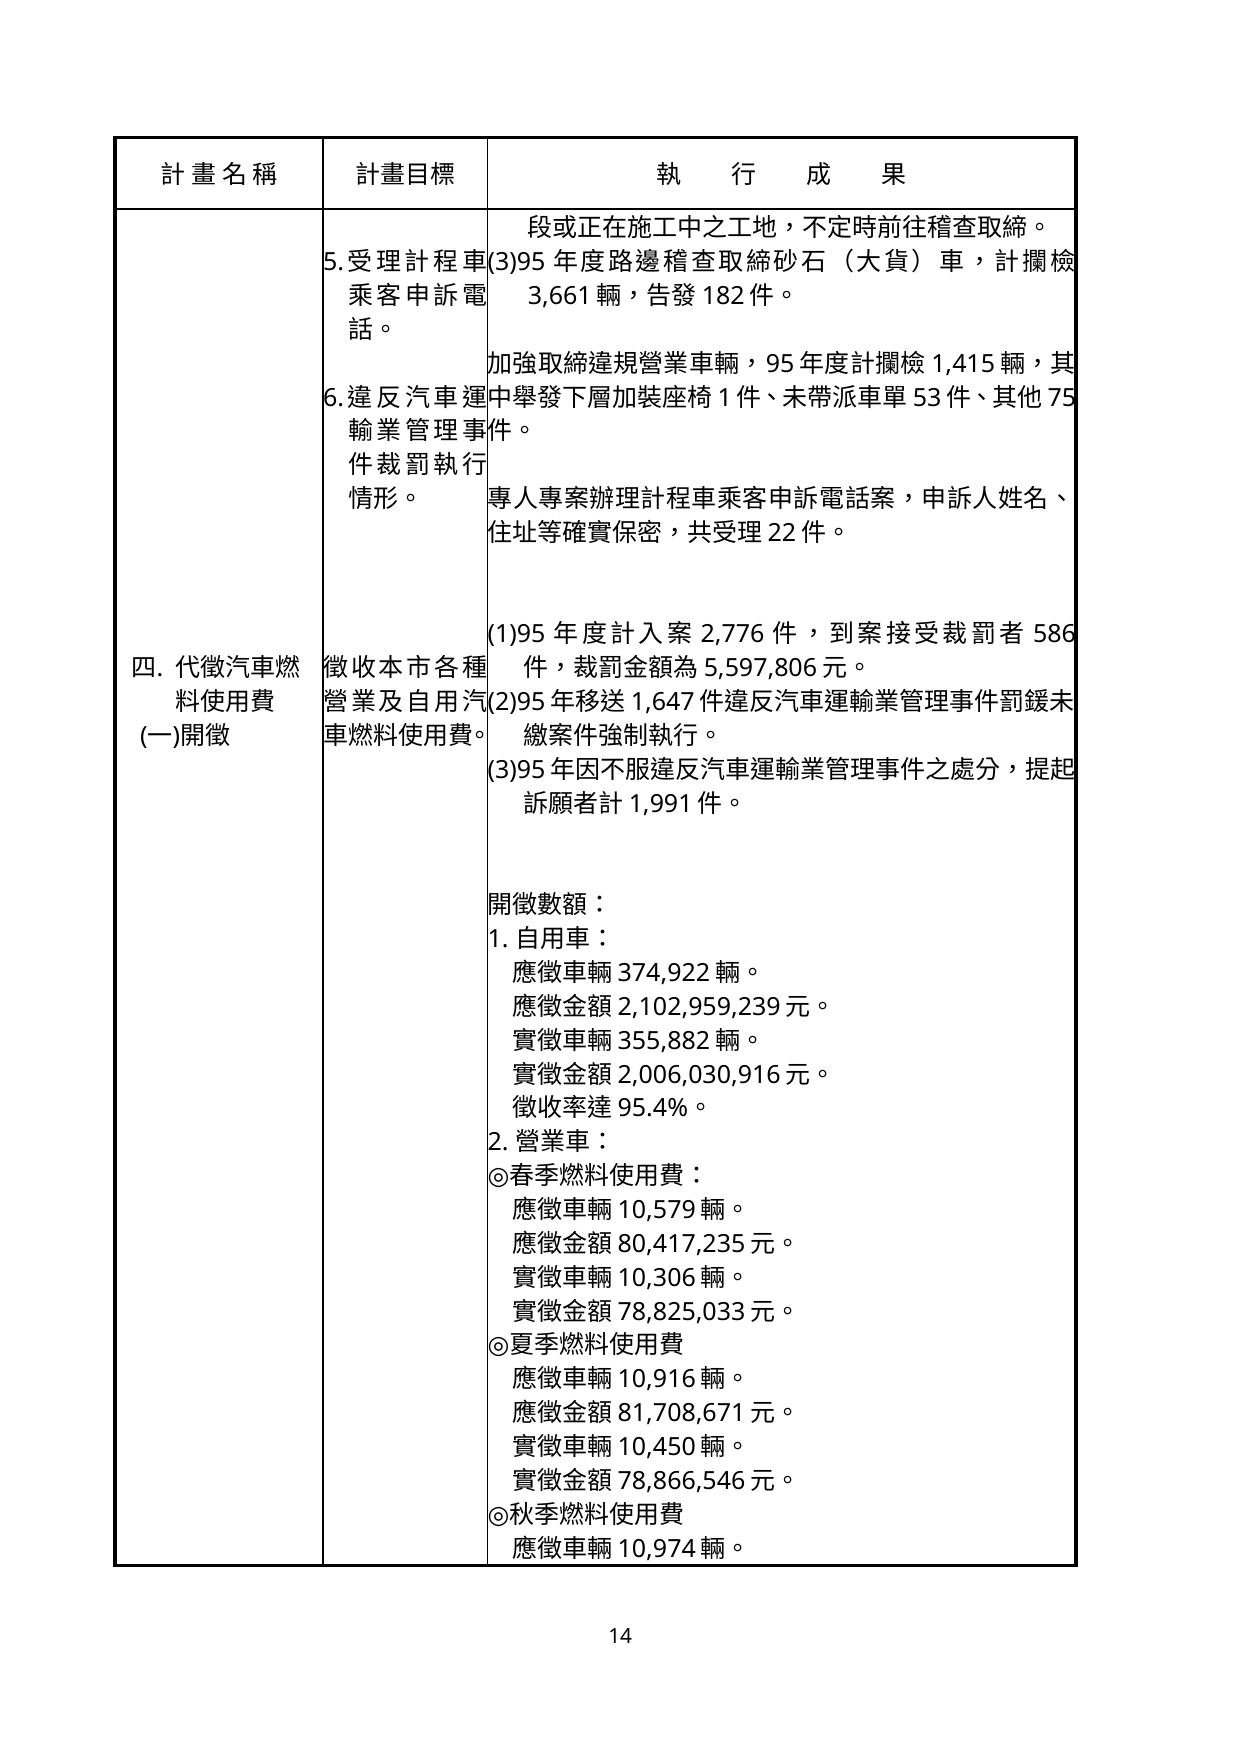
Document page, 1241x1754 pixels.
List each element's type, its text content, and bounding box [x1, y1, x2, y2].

table_cell (一)高鐵左營站周邊交通改善 1.本案經委託專業交通顧問公司辦理「高鐵左營車站聯外道路系統改善計畫」，並自95年5月起多次邀集相關單位召開工作會議研商高鐵左營站周邊交通改善事宜。 2.已完成相關交通改善規劃作業，相關內容並於96年1月4日向 市長簡報，現正依 市長指示由吳副秘書長召集相關單位成立高鐵通車交通因應小組，以處理高鐵營運後可能衍生的交通問題。 (二)捷運R16車站前ㄇ型道路 為改善捷運R16車站出入口無法直接轉乘公車及站前道路汽機車混流行車動線不佳等交通問題，歷經本府多次開會及會勘協調，取得工程範圍所需用地，由高鐵局提供工程經費支應，並請鐵工局負責施作，本案於12月1日完工通車使用。 (三)旗津假日交通疏導計畫 1.針對旗津假日交通壅塞問題擬定以下改善措施： (1)禁止遊覽車進入廟前街，另改道於停車場內迴轉，並改善停車場出口線形。 (2)停車場改為出口收費方式，而小型車停車場改為計時收費，以提高週轉使用率。 (4)配合觀光船行駛，闢駛陽光大道接駁公車，以鼓勵民眾搭乘。 (5)初期協調警察局支援人力加強停車場入口疏導及週邊違停車輛、違規攤販取締告發，8月中旬後由停車場業者僱請義交協助交通疏導。 2.相關措施自95年7月1日起實施，據7、8月實際現場觀察，交通壅塞紊亂情形已有顯著改善。 道安會報每月召會乙次，配合中央交通政策業務推動，協調及管考各相關局處推動道路交通安全執法、工務、教育、宣導等工作，並審議本市交通改善、交通運輸計畫及重大工程交通維持計畫，95年度計審議提案26案，報告案12案。 為落實本市道路施工處所交通流暢與安全維護，提昇交通維持計畫審議及執行品質，本市道安會報綜合管考小組，針對本市交通運輸計畫、重大工程交通維持計畫等先行審查，95年度計審議提案33件。 執行第24期台灣易肇事路段改善計畫，參考交通部93年全年A1類事故資料篩選清單所列本市轄內相關地點，並經警察局交通警察大隊綜結94年1月至95年10月止，所篩選出A1、A2及A3事故中肇事較頻繁地點計7處，邀請本府各相關機關現地會勘並研提改善措施進行改善，改善工程已陸續執行完畢。 宣導路權觀念、配合交通部專案宣導計畫（如雪山隧道行車安全、道路交通管理處罰條例新修正規定），轉發相關法令、規章及政策等宣導品予各機關與公、工會等團體，持續加強宣導。 增闢12處路外平面停車場（中油成功廠區、金馬新村、河川街、新田路、三德西街、允文街、前金機車收費停車場武廟停車場整修工程、金獅湖停車場景觀美化工程、重仁路臨時平面停車場改建工程、民生圓環停車場（西北、東北、東南、西南）、德中路公有停車場），共計釋出914個小客車停車格位、501個機車停車格位及36格大客車格位，可有效紓解地區停車需求。 積極開發利用本市閒置土地闢建停車場，計有本府財政局、都發局、教育局、台灣鐵路管理局及鼓山國小…等單位合作闢建停車場，協助紓解地區停車需求，同時促進土地資源利用，提高土地經濟價值。 辦理本市都市計畫停車場用地徵收 三民灣停21停車場用地徵收 案，於95年6月26日召開用地取得協議會，並於95年8月13日完成用地取得作業。 楠梓停15停車場用地徵收案，於95年6月14日公告工程範圍，95年8月15日召開用地取得協調會，95年9月19日辦理土地改良物查估工作，95年10月27日辦理地上改良物查估確認及簽訂協議價購契約書會議，95年11月22日完成土地價款及土地改良物補償費發放工作。 配合本府舉行重大活動規劃停車空間。 本年度共審查通過25件民營停車場新設申請及36件變更申請。截至95年12月止，已辦理登記之業者有196家，總計停車格位：大型車3,111格，小型車17,348格，機車2,939格。 本年度違規處罰共22場，其中已繳納15場，金額為新台幣57,000元，尚有7場未繳納，金額為新台幣75,000元。 依「高雄市獎勵投資興建停車場自治條例」規定，全額補助供15輛以上小型車停放之民營停車場經營者，於經營期間按座落之土地及所屬之建物範圍，應分攤之地價稅。95年度共有10家申請補助案核准，補助金額為6,957,576元。 濃厚家企業股份有限公司向台灣銀行承租本市民族路與八德路西南側空地經營收費停車場，經本府審查通過後於95年10月4日核發高市路外停字第0516號停車場登記證。 95年10月12日據民眾舉報並檢附宣傳單，該公司預定於95年10月16日起每週一、三、六在該停車場經營觀光夜市，本府於95年10月13日函請該公司說明，該公司於95年10月20日回覆未違反停車場設置計畫經營停車場。 95年10月25日該公司於停車場內違規經營夜市，本府於95年10月26日函請該公司限期改善，惟該公司復於95年10月28日違規經營夜市，本府於95年10月30日依停車場法第35條規定處以最高罰鍰3萬元整並限期改善，該公司仍不聽勸告，續於95年11月1日違規經營夜市，因情節重大，本府於95年11月2廢止其停車場登記證。 為徹底執行公權力，杜絕業者不法行為，本府由相關局處於95年11月4日至該停車場執行「八德觀光夜市聯合稽查計畫」勤務。本次勤務將業者未經許可於場內非法設置之貨櫃屋、發電機、收費亭、水管、流動廁所等設施淨空，並勸導攤販勿違規進場營業，任務圓滿完成。 作為規劃本市公共停車場之區位選擇、評估量體開發規模、研擬路外或路邊汽車停車場停車管理策略之參考與依據。 篩選本市32處停車困難地點，研提具體改善建議。 本要點於95年11月28日第1127次市政會議審議通過， 95年12月8日發布實施。本市可供開放緊急停車處所包括本府所屬機關、各級學校及本市寺廟廣場等，共計163處所（約有8,283個停車格位），未來颱風豪雨期間，民眾可就近至緊急停車處所暫時停放車輛。 汽車檢考驗員檢定，高雄考區計有226人次報名，經學術科檢定後，計有汽車檢驗員5名，汽車考驗員17名檢定合格（高雄考區）。 目前本市計有28家代辦小型車定期檢驗廠商。 95年度評選出4家績優汽車駕駛訓練機構，併優良職業汽車駕駛人辦理表揚大會。 本市95年度汽車燃料使用費道路交通安全項目獲交通部依實際收入分配約2‧65億元。 本府相關單位共提報41項經費運用計劃，經交通部核定後撥款，專款專用。 共計54名職業駕駛人當選，並於95年11月15日舉行表揚典禮。 制訂定「高雄市車輛行車事故鑑定及覆議收費自治條例」，自93年8月18日開始收費後，由於受理案件減少，始有充裕的作業時間分析案情，委員能詳盡審閱案件，以作更合理公平研判。 本市車輛行車事故鑑定委員會，95年共處理車輛行車事故鑑定案件810件(含撤銷、不鑑定案9件)，其中民眾申請鑑定案件513件、司(軍)法機關囑託鑑定297件，另收到司法機關判決書副本12件，獲採信者11件。 本市車輛行車事故覆議鑑定委員會，95年共處理覆議案件154件。其中民眾申請鑑定案件76件、司﹙軍﹚法機關囑託鑑定78件。 督導公車處賡續推動「高雄市公車動態資訊系統建置計畫」，提供公車即，確保服務品質及搭乘便利性。 督導公車處運能提昇，提高服務水準及委託高雄客運公司代駛機場幹線、91、3、16、37及81路公車，降低人事成本，增加運能與調派之彈性，並加密公車班次。 督導公車處購置10輛公車，進行汰舊換新。 督導公車路網及站位規劃合理化 完成捷運接駁公車規劃，並釋出2條接駁公車路線。 配合高鐵通車，提供接駁服務。 賡續督導改善公車候車設施 新增33座候車亭，提供民眾候車空間。 改善中華、民權、四維及青年路段候車環境。 督導輪船公司加強公共渡輪及觀光船航安與服務品質 新闢「真愛碼頭－旗津漁港」觀光船航線。 新闢「真愛碼頭－新光碼頭」交通船航線。 愛之船遊河航線延駛至「真愛碼頭」並溯航至「美術館站」。 年度加強轄管客船及載客小船（含遊艇、渡輪、愛之船）之航安設施與違規航行等隨機抽查計21船次。 辦理前項船舶靠泊碼頭及乘客安全措施（含救生圈、救生繩索及安全網）抽檢計11站，均符合規定。 95年度轄區水域災害件數為0，較上年度發生災害件數減少1件。 辦理偏遠營運路線補貼，95年爭取中央對本府補貼款計新台幣950萬元。 督導監理處依照公路法、汽車運輸業管理規則及其他相關法令辦理登記與管理工作。 標誌： 為確實有效管制道路行車秩序，促進交通安全，95年度於全市重要路段增設（汰換）管制、警告標誌739面；另為有效改善巷弄間行車安全視距死角，維護交通安全，於狹窄巷道、彎路及其他視線不良處，增設反射鏡588面以輔助行車視線。 標線： 為有效規範駕駛人遵循行駛車道，保持重要幹道、路口清晰之標線，95年度共計完成熱拌反光標線119,000平方公尺、普通標線160,800平方公尺。 為改善易肇事地點交通安全，提昇易肇事地點交通安全，加強交通事故防制工作，確保行車安全，95年度已完成復橫一路、忠孝一口等253處路口引導設施。 95年度列管案件計有92萬9,744件；裁罰結案88萬6,266件；裁罰收入13億7,253萬4,860元。 依據「違反道路交通管理事件統一裁罰標準及處理細則」等相關法令辦理，民眾繳納違規罰鍰除到案繳納外，可利用郵局、高雄銀行、超商、網路、通信及透過「電話語音金融卡、信用卡轉帳」等管道繳納交通違規罰鍰。 開辦委託超商代收「違反道路交通管理事件裁決書」罰鍰，民眾於裁決書繳款期限內可至超商繳納及萊爾富超商即時連線銷案。 開辦委託汽車代檢廠於辦理車輛檢驗時，代收道路交通違規罰鍰，目前已有桂林加油站、國慶實業、上正汽車及民族加油站等16家廠商簽約辦理。 以本年度預算額度內可支應之費用完成16萬4千餘件案件裁決。 95年度召開會議12次，共計審議討論案件200件，獲得建議免罰案件計有36件。 95年度，完成移送強制執行案件約1萬1千餘件，移送金額7,796萬餘元。 初驗暨經三次改正不合格，已於95年12月18日函文解約。 本專案為交通部補助款，採取統包方式將前台、後台及發卡、加值作業合併為一完整之系統整合建置專案，由金融機構發卡及加值/消費通路建置，承商提報全案於94年12月7日竣工，完成南部地區12家運輸業者約1900部(含備機)驗票機、395條路線及南部七縣市約320處消費與加值(含150多家萊爾富)建置。本案已由各運輸業者完成前台設備點驗作業，預定於公正第三者完成驗票機及TM卡交二版檢核程序及檢核結果後，依契約規範展開驗收作業。截至95年12月底止TM卡總發卡量為111,641張：多功能卡49,401張、旗津交通卡45,780張、一般儲值卡(含紀念卡)8,596張、學生卡7,864張。現階段除了濱海客運、中南客運因公司內部問題未配合全面上線外，其餘9家運輸業者95年12月份電子票證總營運為320,774人次、1,732,574元。 增加紅黃線的統計功能，如各行政里之統計功能、任意圖形區塊內之統計功能、以號誌化路口為基礎查詢之統計功能。 更新及增加設施圖元圖例，如行人倒數計時器、行車倒數計時器、號誌路燈共桿、路口標誌、發光型標誌等標誌牌面之圖元設計。 更新及增加各種設施之屬性建檔及繪圖編輯，如依據文號、設置(異動)日期。 本系統網站美工：本系統主題圖層資料、網站首頁及相關功能選單需配合交通局需求修正，並加強美化網頁及擴充所需修正的網頁。 完成交通局資訊設備汰換新購：個人電腦10部、筆記型電腦4部、整合軟體10式、工具軟體1式及彩色雷射印表機1台。 新購入侵防護系統1部及資安網管軟體1式，以達強化資訊系統整體防衛能力， 新增路由交換器1部並變更網路架構，降低安全管理成本、維持網路使用品質。 依交通局現行Web網站資料、架構及功能為主，進行網頁改版，以使交通局全網站內容均需符合「無障礙網頁開發規範」A+等級相關規定。 規劃設計交通局網站，將首頁作整體美術設計，規劃設計4種不同風格之首頁版型（含春節1種、中秋節1種及一般2種），並由後台切換控制。 規劃設計交通局電子報版型及美編設計並符合「無障礙網頁開發規範」A+等級相關規定。 局內系統增加年度統計圖表：自拍速必通及局長信箱年度統計直條圖、自拍速必通案件類別年度統計圓形圖。 建立人事公告資料庫（Table），並含舊資料轉入等處理及前端網頁程式修改以符合實際作業之需求。 為確實有效改善本市行車、行人頻繁路口交通安全，提昇道路服務品質，增進行車順暢，保障行人穿越路口交通安全，95年度共計完成320處路口交通號誌設施更新改善。 本市建置交通管理中心，除含傳統管理交通號誌系統功能外，將再擴充停車、公車大眾運輸、即時路況資訊等功能，並與警察局、消防局、工務局等單位連線，進行資訊交換、加值，進而整合先進旅行者資訊、停車引導、大眾運輸管理、警勤派遣等先進管理資訊，逹到交通資訊管理與協調指揮之功能，提昇交通管理系統之價值，以滿足未來交通需求。 本計畫於95年2月6日開工，並於95年2月6日開工，至95年底工程進度已達98.46%，並已完成交通管理中心建置及所有路側設備安裝作業，待台電供電後將進行系統整合測試，預計96年3月完工驗收。 計檢驗37,202輛。 計檢驗452,777輛。 計檢驗11,320輛。 計檢驗10,317輛。 計檢驗53,783輛。 計檢驗45,018輛。 計檢驗163輛。 受理汽車筆試(含電腦口試)22,396人次，路考21,957人次。 計17,757人。 受理筆試(含電腦口試)28,854人次，路考32,748人次。 計7人。 計28,539件。 計202,430件。 計132,919件。 計432,249件。 計44,951件。 計52,584件。 計165,830件。 計221,527件。 計1,160,260件。 計18,643件。 計88,719件。 計1,156件。 計12,124件。 計71,238件。 計8,846件。 計26,623件。 計85,857件。 計73,245件。 計舉發12,852件，繳納結案10,534件，結案率為82%，罰鍰金額計4,170萬6,683元。 計4,597件。 (1)汽車運輸業登記概況：(計4,078家，車輛數20,036輛，另拖車12,194輛) ◎計程車客運業(含兼營計程車客運服務業)：391家，4,245輛。 ◎計程車客運服務業：12家 ◎個人經營計程車客運業：2,641家，1,818輛。 ◎計程車運輸合作社：6家，985輛。 ◎甲、乙小客車租賃業(含兼營小貨車租賃業)：105家，2,616輛。 ◎小貨車出租業：5家，65輛。 ◎個人經營小貨車貨運業：11家，6輛。 ◎汽車貨運業(含兼營汽車貨櫃貨運業）：667家，汽車6,798輛，拖車7,353輛。 ◎汽車貨運業兼汽車貨櫃貨運業兼乙種小客車租賃業：1家，汽車310輛，拖車870輛。 ◎汽車貨櫃貨運業：141家，汽車1,529輛，拖車3,971輛。 ◎遊覽車客運業（含專辦交通車）：95家，951輛。 ◎市區汽車客運業：1家，438輛。 ◎公路汽車客運業兼營市區公共汽車客運業：1家，57輛。 ◎公路汽車客運業：1家，218輛。 (2)汽車運輸業各項申請案件辦理情形：受理籌設、立案、變更登記、停業、增購新車、營業車過戶、繳銷、替補、營業車輛動保等案件共20,215件。 (3)全年計核發汽車臨時通行證27,604件。 (1)賡續加強計程車管理，主動清查個人計程車行車主逾齡32件、逾審註銷35件、安程專案違規2件及計程車運輸合作社社員逾齡9件、逾審註銷1件等不符繼續營業情事者，共計79件，依規定程序廢止其汽車運輸業營業執照及註銷營業車輛牌照，落實管理。 (2)依據「計程車運輸合作社社員遞補作業要點」，完成缺額遞補入社之新社員計有113人。 (3)95年7月26日、8月9日、8月17日辦理計程車客運業者專案講習，共計召訓業者113家，未到訓4家，未到訓者已依公路法第77條予以掣單舉發。 本市列管砂石、傾卸框式車輛，計2,891輛，其中登記為砂石專用車635輛（自用拖車9輛、自用大貨車21輛、營業拖車536輛、營業大貨車69輛）。 為健全遊覽車客運業營運管理，落實行車 安全維護，自95年4月1日起，會同勞工局對本市轄管95家遊覽客運業者執行安全查核作業，查核結果計7家不合格，不合格業者，本市監理處掣單舉發或廢止汽車運輸業執照。 為落實汽車運輸業停車場之管理，於95年6月30日至95年7月27日止，對本市監理處核准設立之26處停車場進行實地查核，其中合格者計24處，不合格者計2處，不合格者，有1處已依規定限期改善完成，另1處則未依規定改善，監理處已撤銷其停車場設置許可，並發函通知運輸業者另覓合法之停車處所。 (1)95年8月21日至95年9月10日止，分20梯次辦理營業大貨車駕駛人專案講習，應到訓971人，實際到訓943人，未到訓28人。95年10月15日再次辦理補訓，並對未依規定提報講習之貨運業者，予以掣單舉發。 (2)為維護駕駛人健康，本次講習特別與小港醫院配合，免費至講習會場對駕駛人實施口腔、血糖、腎功能等健康檢查。 95年度本市監警聯合暨路邊交通安全稽查小組共攔檢車輛19,530輛，取締違規件數861件： (1)舉發違反汽車運輸業管理事件281件： ◎遊覽車違規營業119件。 ◎營業小客車違規營業162件。 (2)舉發違反道路交通管理事件580件。 ◎車輛部分272件。 ◎駕駛人部分308件。 (1)加強特殊車種（遊覽車、校車、幼童專用車、市區公車、公路客運大客車等）之路邊攔檢，95年度路邊稽查並告發違規車輛： ◎遊覽車：攔檢1,415輛，告發142件。 ◎公路客運大客車：攔檢393輛，告發11件。 ◎校車（含幼童專用車）：攔檢427輛，告發52件。 ◎市區公車：攔檢238輛，告發0件。 (2)加強危險品運送車實施安全檢查，促使業者對安全之重視及駕駛人對危險品運送之認識與應變，以確保行車安全。95年度路邊稽查共攔檢871輛，告發11件。 (3)加強計程車管理，確保乘客人身及財產安全。95年度路邊稽查計程車共攔檢2,292輛，告發250件。 (1)由本府監警聯合稽查小組，負責砂石（大貨）車路邊稽查超載、無照駕駛及其他違反道路交通管理處罰條例等違規事項，環保局並於92年11月起參與此項環保違規取締。 (2)針對砂石（大貨）車經常違規肇事及往返頻繁之路段或正在施工中之工地，不定時前往稽查取締。 (3)95年度路邊稽查取締砂石（大貨）車，計攔檢3,661輛，告發182件。 加強取締違規營業車輛，95年度計攔檢1,415輛，其中舉發下層加裝座椅1件、未帶派車單53件、其他75件。 專人專案辦理計程車乘客申訴電話案，申訴人姓名、住址等確實保密，共受理22件。 (1)95年度計入案2,776件，到案接受裁罰者586件，裁罰金額為5,597,806元。 (2)95年移送1,647件違反汽車運輸業管理事件罰鍰未繳案件強制執行。 (3)95年因不服違反汽車運輸業管理事件之處分，提起訴願者計1,991件。 開徵數額： 自用車： 應徵車輛374,922輛。 應徵金額2,102,959,239元。 實徵車輛355,882輛。 實徵金額2,006,030,916元。 徵收率達95.4%。 營業車： ◎春季燃料使用費： 應徵車輛10,579輛。 應徵金額80,417,235元。 實徵車輛10,306輛。 實徵金額78,825,033元。 ◎夏季燃料使用費 應徵車輛10,916輛。 應徵金額81,708,671元。 實徵車輛10,450輛。 實徵金額78,866,546元。 ◎秋季燃料使用費 應徵車輛10,974輛。 應徵金額81,241,948元。 實徵車輛9,716輛。 實徵金額 71,865,964元。 ◎冬季燃料使用費 應徵車輛11,265輛。 應徵金額82,113,307元。 實徵車輛3,393輛。 實徵金額20,866,352元。 95年實徵金額： 汽車部分： 2,256,454,811元。 機車部分： 276,728,031元。 總計2,533,182,842元。 配合受理車輛申辦各項登記作業，設立汽車燃料使用費查詢簽證窗口4個： 新車領照開單、查費、簽證。 補換行車執照查費簽證。 車輛過戶移轉、報廢（停）、復駛、繳（註）銷等各項異動登記查費、簽證。 車輛舊欠或異動逾繳等燃料費單補（開）發。 汽車燃料使用費電腦資料檔，如有變更、異動或錯誤，隨即通報釐正，以提昇資料正確性，並將退費、抵（沖）繳、免費、短徵等資料全部納入稅費檔內，建立其完整性。 依規定按日、季統計編報燃料費開徵及徵收情形。 退費申請案受理計：14,533件，15,301,456元。 繳、註銷、報廢溢繳及重複繳納汽燃費，主動核退計：3,159件，4,393,733元。 合計退費17,692件，金額19,695,189元。 (1)自用車： 計39,647輛，應徵金額202,822,429元。實收15,440輛，金額84,974,846元，催繳率42%。 (2)營業車： 94年冬、95年春、夏、秋季合計5,403輛，應徵金額60,570,681元。實收4,089輛，金額42,816,516元，催繳率71%。 違反公路法第75條經催繳逾期繳納汽車燃料使用費，經通知限期繳納仍不繳納者，逕予處分，寄發處分書12,485份。 (1)違反公路法第75條經催繳逾期仍未繳納逕予處分，經處分仍不繳納者移送強制執行作業案件95年計89,167件，應執行本費為157,158,362元，應執行罰鍰為84,598,550元。 (2)結案計22,438件，實收金額為89,204,834元，結案率37%。 95年外包寄發催換行照明信片及換照通知單計364,375件。 辦理代檢廠驗車後換發行照及代收違規罰鍰電腦化作業。 辦理國產及進口汽車新領牌照連線查核車測中心及環保署資料電腦化作業。 辦理汽機車臨時牌照電腦化作業。 辦理駕駛人影像電腦化作業。 辦理大型重型機車檢驗線電腦化作業。 辦理車籍、駕籍免填書表電腦化作業。 辦理定檢、換照等各項服務性通知單委外作業。 辦理汽燃費開徵及繳納再次通知書委外作業。 配合交通部辦理公路監理e網通計畫。 辦理技工執照電腦化作業。 更新選號系統，提供查詢機，方便民眾選號。 本市監理處網站於95年度擴大為民服務範圍，提供營業大客車專區、計程車專區及牌照選號查詢、網路預約登記服務。 約登記服務。 辦理新進及在職人員電腦專業訓練和辦公室自動化使用課程訓練，計辦理14場次，訓練人數302人。 辦理「南部地區IC智慧卡電子票證系統」整合建置，實現南部地區交通一卡通之願景，南部七縣市的居民只要一卡在手，於市區公車(渡輪)、區域客運、停車場即可快速感應完成交易，免除購票及投現之不便；同時更可透過電子錢包進行生活消費相關交易，實現交通、生活消費一卡通之願景。 為杜絶冒用免費乘船證，配合「南部地區IC智慧卡電子票證系統」，結合南台灣及全國之運輸、交通等各項系統，建立具有結合南台灣及全國之交通交通票證、儲值等功能，並規劃旗津交通卡，以電子票證管制及驗證，增進管理效能。 旗津交通卡暨驗卡設備業同步於7月1日開放使用，並加強查驗「旗津免費乘船證（紙卡）」之使用；現旗津交通卡系統趨以穩定，相關旗津交通卡新、遺失補發作業已常態處理，舊證「旗津免費乘船證（紙卡）」亦於95年12月15日廢止。 交通部94年度補助本市公車汰舊換新款項三分之一，本府自籌配合款2,550萬元，向交通部爭取1,300萬元之公車汰換經費，總計3,850萬元，計畫於採購大型公車十輛，於95年9月27日交車。 交通部核定95年度「國家發展重點計畫－提昇地方公共交通網」補助購置15輛大客車，原併入本府交通局追加預算購置192輛中低底盤公車辦理，因本追加預算經高雄市議會延宕，而無法動用，遂報請交通部修正「95年度公車汰換計畫」，改購置中型公車15輛，本計畫由交通部補助三分之一計1,300萬元，本府自籌配合款2,600萬元，總計3,900萬元，採購15輛中型冷氣公車，已於95年12月28日完成簽約，預定於96年5月58日交車。 公車動態資訊系統第四期建置，於94年8月17日完成簽約動工，於95年2月完成驗收，建置LED智慧型站牌100座、公車到站LED顯示系統並加裝語音播報功能125輛，使乘客可隨時掌握公車的位置與停車之站名。95年度公車動態資訊系統已於12月5日完成簽約動工，將建置動態資訊系統備電設備及共同平台（整合高雄縣APTS系統及民營公車）、完成LED智慧型站牌20座及建立異質車機站牌測試平台。 1.95年度爭取交通部預算100萬元及市府配合款200萬元，設置16座候車亭已於95年9月25日開工，並於96年1月8日竣工，預定於96年2月完成驗收。 2.95年度候車亭新建工程追加17座候車亭，已於11月6日開工，目前已完成9座。 1.93年10月-94年11月委外辦理建軍站變更都市計劃書圖。 2.94年12月-95年11月重新檢討本市大眾運輸政策及配套措施，再循相關程序辦理。 3.俟完成建軍站變更事宜，餘6處經檢討評估再行專案簽報。 汰換10號公園、民權立体、小港1號及11號公園地下停車場中正文化中心地下停車場監視系統。 質化效益： 因所有免責車輛（含未來可能擴充之身障者專用停車牌）資料均儲存於PDA記憶卡內，故可於掣單同時驗証該車是否為免責車輛，避免遭不法人士偽造使用。 提供民眾於停車次曰即能上網查詢未繳費資料(以往星期六、曰停車資料須在星期二以後才能查詢)。 因補費單上之停車費率是由PDA系統提供，故能迅速配合因政策等導致費率之各種改變，不受人工掣單之紙張費率已預印無法修正之穹境。 因免除紙張掣單前之整理及掣單後之抄錄作業，總掣單時間增長，提升掣單及巡場績效。 當班掣單資料可重新列印供民眾持至超商代繳，免去須至本局服務台繳費之不便。 因掣單資料儲存在PDA記憶卡內，故巡場時如不見補費單時,可籍由PDA查詢得知是否仍在停車時間內，避免重複開單。 PDA系統自動提供（或下拉式選單供選擇）掣單所須填寫之大部份資料，減少因人為記憶或輸寫所產生之錯誤，提升掣單正確率。 量化效益： 經比較實施後與去年同時期（8-12月）效益如下： 開單張數：增加123，386張；成長率為：3.7%。 開單金額：增加9,073,167元；成長率為：6.8%。 查獲偽造公務停車證：5件。 95年度新增規劃路邊汽車格位837格、機車格位1609格，以整頓停車秩序，達成停車有序之目標。 95年路邊開單金額329,582,061元，較94年路邊開單金額300,828,778元，約增加10%。 95年計拖吊違規汽車105，743輛，機車61，039輛，大型車21輛，加鎖12輛。 [488, 210, 1074, 1564]
table_cell 壹、交通規劃與管理 運輸規劃 道安會報工作 停車場管理 興建路外停車場 民營停車場新設與管理 企劃與設施業務 運輸管理 汽車檢、考驗員之檢定 委託代辦汽車檢驗業務 汽車駕駛訓練機構之管理 汽車燃料使用費道路交通安全經費運用計畫 安全教育 車輛行車事故鑑定及覆議 加強督導本市公車渡輪之管理 汽車客(貨)運業之督導與管理 五、交通工程規劃、管制與管理 六、交通裁罰業務 七、電子計算機作業 （一）蒐集、分析及建置運輸資訊 （二）購買資訊設備 八、交通號誌電腦管理中心 貳、公路監理 汽機車檢驗及駕駛人考驗 (一)汽車檢驗 (二)機車檢驗 (三)汽車駕駛人考驗 (四)機車駕駛人考驗 (五)汽車修護技工考驗及乙級汽車修護技士技能檢定 汽機車牌照及駕駛人駕照核發管理 (一)汽車新領牌照 (二)汽車異動換照 (三)汽車車籍資料管理 (四)自用汽車動產擔保登記 (五)機車新領牌照 (六)機車異動換照 (七)機車車籍資料管理 (八)汽車駕駛執照核發、換發、補發、變更登記及職業駕照審驗 (九)機車駕駛執照核發、換發、補發、變更登記 (十)辦理違反強制汽車責任保險事件裁罰 汽車運輸業督導管理及交通安全 (一)汽車運輸業督導管理 (二)交通安全稽查 代徵汽車燃料使用費 (一)開徵 (二)受理查費作業 (三)整理及登記資料 (四)辦理各項報表 (五)受理退費申請 (六)欠費催繳 公路監理業務電腦化 (一)第二代汽機車及駕駛人資料電腦化作業 (二)推動辦公室自動化作業 (三)作業人員及專技人員訓練 參、公共車船 加強公車 渡輪之管 理 公車汰舊 換新 建置公車 動態資訊 系統 大眾運輸 改善計畫 設施工程 加強場站 用地規劃 肆、停車場作業基金 固定資產建 設改良擴充 路邊停車電腦立即開單系統建置案擴充案 增加路邊汽、機車格位 增加停車場作業基金收入 排除阻礙道路車輛 [117, 210, 322, 1564]
table_header 執 行 成 果 [488, 139, 1074, 208]
table_cell 完成高鐵左營站及旗津地區假日周邊交通改善計畫及執行。 定期召開道路交通安全督導會報，辦理影響市區交通之大型建設交通維持計畫審議及督導，並加強道路交通安全教育與政策宣導等事項，以提昇道路安全。 解決停車問 題。 公私有土地設置臨時路外公共停車場之登記。 停車場違規稽查。 補助停場用地地價稅及房屋稅。 八德觀光夜市執行成果。 辦理本市停車供需調查。 訂定高雄市 颱風或豪雨期間開放緊急停車實施要點。 儲備汽車檢考驗專業人員。 輔導合格保養廠或加油站申請汽車代檢。 輔導及管理本市公私立汽車駕駛訓練機構。 規劃汽燃費專款專用預算及使用情形。 辦理本市優良職業汽車駕駛人選拔暨表揚。 提昇車輛肇事鑑定及覆議功能。 提昇本市公車及公共渡輪之服務功能。 輔導管理汽車運輸業並督導本市監理處辦理各項汽車運輸之登記與管理。 道路交通號誌、標誌、標線之維護管理。 重要路口交通設施改善。 1.加強道路交通管理，維護交通秩序，確保交通安全。 2.簡化繳納罰鍰便民措施，便利民眾繳款效，提高違規案件結案率。 3.加速交通違規案件裁決。 4.加強「高雄市道路交通違規案件審議委員會」之運作及功能。 5. 積極辦理交通違規案件移送行政強制執行作業。 1.「高雄市無線網路共用平台」建置工程。 2.「南部地區IC智慧卡電子票證系統整合建置」。 交通設施查詢網站圖層擴充。 資訊設備汰換新購。 資訊安全整合建置。 網頁建置更新。 道路交通號誌維護管理。 交通管理中心。 1.申請牌照檢驗。 2.定期檢驗。 3.臨時檢驗。 4.代檢外區。 1.申請牌照檢驗。 2.臨時檢驗。 3.大型重型機車定期檢驗。 1.各類汽車駕駛人考驗。 2.核發汽車學習駕駛證。 輕、重型機車駕駛人考驗。 技工執照考驗。 汽車新領牌照審核登記管理。 1.汽車異動及各項登記。 2.汽車行車執照換發。 汽車車籍資料之登記及管理。 自用汽車抵押權設定附條件買賣登記。 機車新領牌照之審核登記管理。 1.機車異動及各項登記。 2.機車行車執照換發。 機車車籍資料登記及管理。 1.新考領駕照核發。 2.換、補駕照之核發。 3.軍照換發一般駕照。 4.國際駕照、外國駕照換領。 5.駕照變更登記審核。 6.職業駕照定期審驗。 1.新考領駕照核發。 2.補、換駕照之核發。 3.駕照變更登記審核。 1.強制汽車責任保險裁罰。 2.移送強制執行。 1.汽車運輸業各項申請核准及管理。 2.計程車管理。 3.砂石（大貨）車管理。 4.遊覽車客運業管理。 5.停車場管理情形。 6.營業大貨車駕駛人專案講習。 1.監警聯合暨路邊交通安全稽查計畫。 2.執行院頒「維護公共安全方案」情形。 3.執行院頒「維護公共安全方案－砂石車安全管理部分」實施計畫。 4.執行取締違規營業車輛情形。 5.受理計程車乘客申訴電話。 6.違反汽車運輸業管理事件裁罰執行情形。 徵收本市各種營業及自用汽車燃料使用費。 設立作業窗口受理查費簽證。 建立完整之燃料費資料檔。 依限填報燃料費報表。 退還溢、重繳燃料使用費。 1.執行逾期繳納燃料費催繳作業。 2.逾催繳期限逕行處分作業。 3.移送強制執行作業。 4.機車行照換照及催繳作業。 依據交通部及中華電信數據通信分公司設計系統辦理。 依據業務單位需求規劃設計。 訂定本處員工電腦訓練計畫。 1.執行IC智 慧卡電子 票證系統。 2.旗津交通 卡全面換 發。 1.購置大型 公車10輛。 2.採購中型 公車15輛。 執行公車動態資訊系統第四期計畫。 建置16座候車亭。 針對7處車站用地研擬土地變更使用。 加強本市路外停車場人、車安全維護。 全面實施PDA開立路邊停車補繳費通知單，達成e化及便民服務。 加強本市路邊停車秩序。 妥善管理停車。 改善交通秩序，增進道路順暢。 [324, 210, 487, 1564]
table_header 計畫目標 [324, 139, 487, 208]
table_header 計 畫 名 稱 [117, 139, 322, 208]
